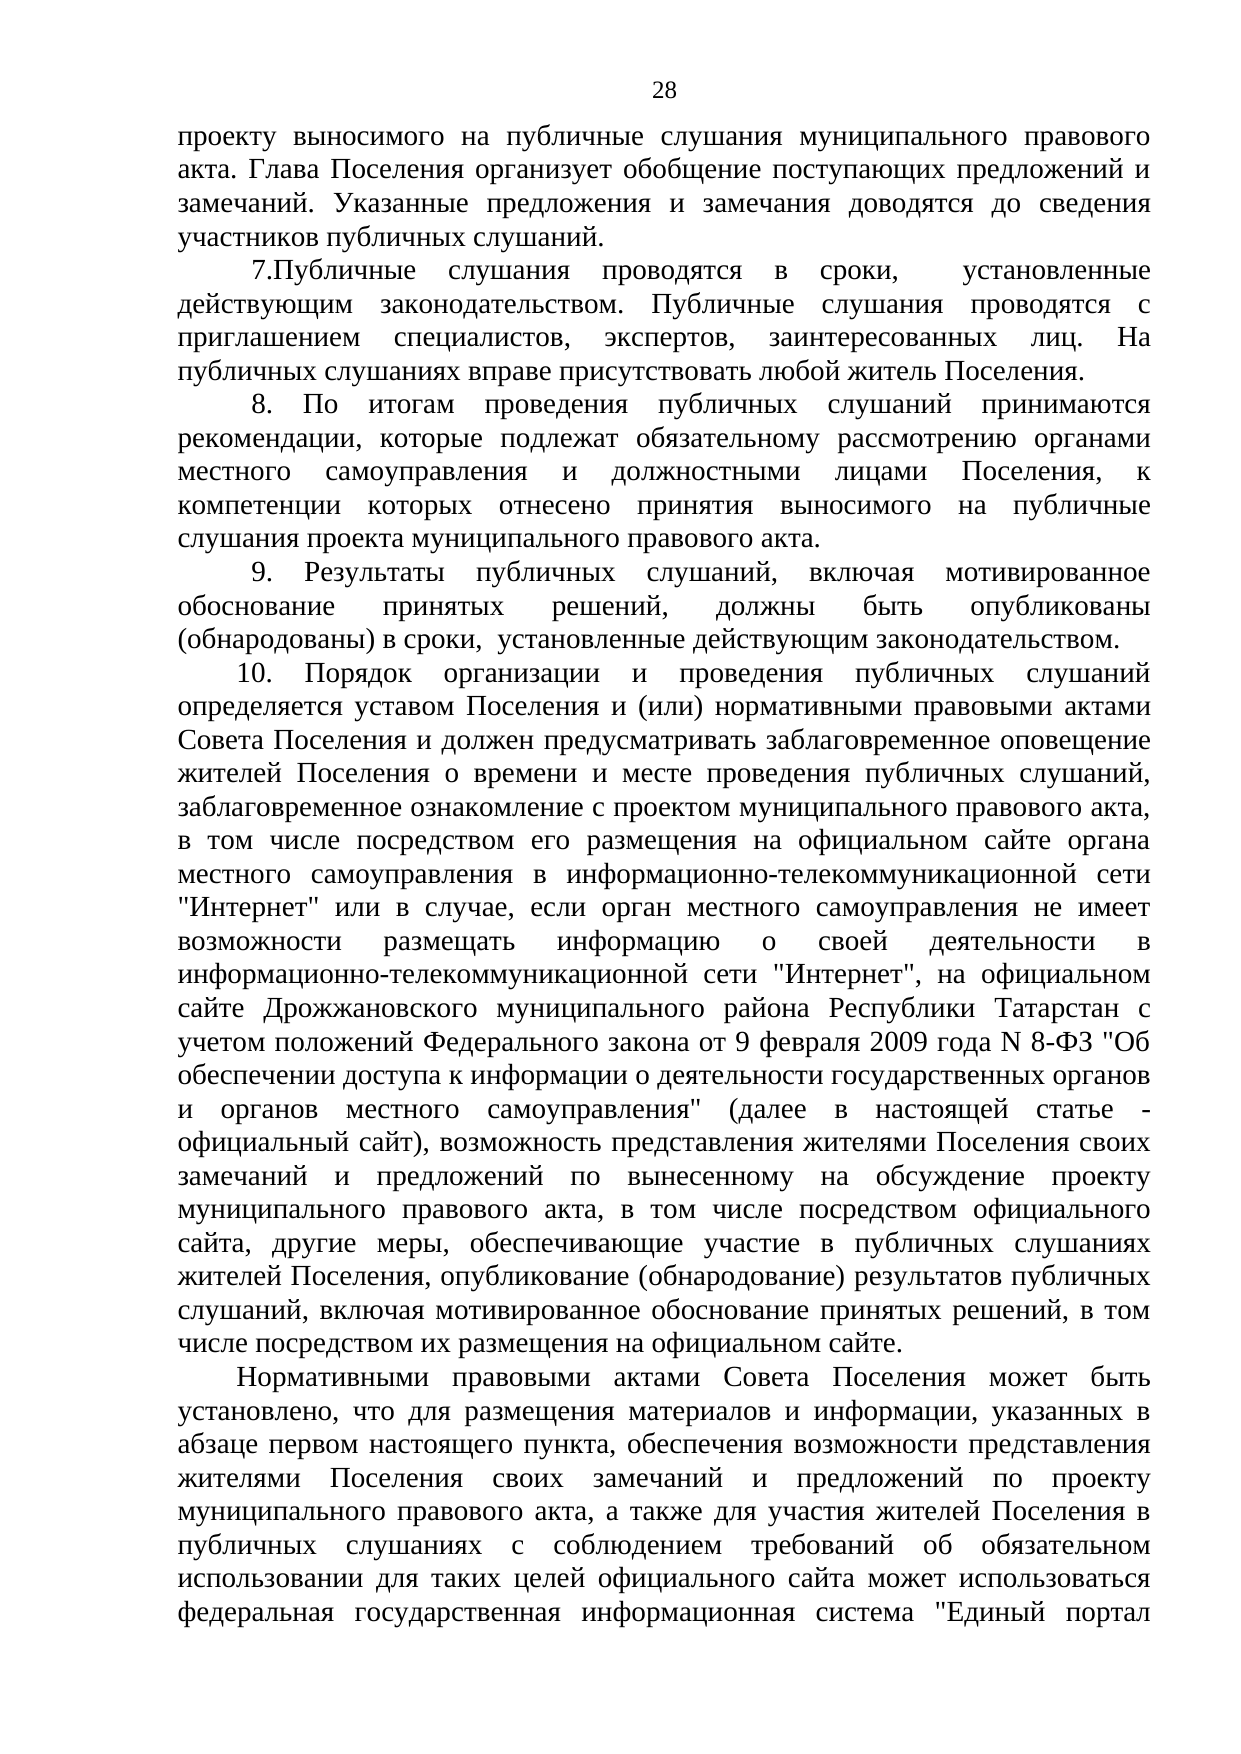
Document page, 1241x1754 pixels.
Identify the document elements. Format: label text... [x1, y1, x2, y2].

text проекту выносимого на публичные слушания муниципального правового акта. Глава Поселения организует обобщение поступающих предложений и замечаний. Указанные предложения и замечания доводятся до сведения участников публичных слушаний. [177, 118, 1152, 252]
text 10. Порядок организации и проведения публичных слушаний определяется уставом Поселения и (или) нормативными правовыми актами Совета Поселения и должен предусматривать заблаговременное оповещение жителей Поселения о времени и месте проведения публичных слушаний, заблаговременное ознакомление с проектом муниципального правового акта, в том числе посредством его размещения на официальном сайте органа местного самоуправления в информационно-телекоммуникационной сети "Интернет" или в случае, если орган местного самоуправления не имеет возможности размещать информацию о своей деятельности в информационно-телекоммуникационной сети "Интернет", на официальном сайте Дрожжановского муниципального района Республики Татарстан с учетом положений Федерального закона от 9 февраля 2009 года N 8-ФЗ "Об обеспечении доступа к информации о деятельности государственных органов и органов местного самоуправления" (далее в настоящей статье - официальный сайт), возможность представления жителями Поселения своих замечаний и предложений по вынесенному на обсуждение проекту муниципального правового акта, в том числе посредством официального сайта, другие меры, обеспечивающие участие в публичных слушаниях жителей Поселения, опубликование (обнародование) результатов публичных слушаний, включая мотивированное обоснование принятых решений, в том числе посредством их размещения на официальном сайте. [177, 655, 1152, 1359]
text 7.Публичные слушания проводятся в сроки, установленные действующим законодательством. Публичные слушания проводятся с приглашением специалистов, экспертов, заинтересованных лиц. На публичных слушаниях вправе присутствовать любой житель Поселения. [177, 252, 1152, 386]
text 8. По итогам проведения публичных слушаний принимаются рекомендации, которые подлежат обязательному рассмотрению органами местного самоуправления и должностными лицами Поселения, к компетенции которых отнесено принятия выносимого на публичные слушания проекта муниципального правового акта. [177, 386, 1152, 554]
text 9. Результаты публичных слушаний, включая мотивированное обоснование принятых решений, должны быть опубликованы (обнародованы) в сроки, установленные действующим законодательством. [177, 554, 1152, 655]
text Нормативными правовыми актами Совета Поселения может быть установлено, что для размещения материалов и информации, указанных в абзаце первом настоящего пункта, обеспечения возможности представления жителями Поселения своих замечаний и предложений по проекту муниципального правового акта, а также для участия жителей Поселения в публичных слушаниях с соблюдением требований об обязательном использовании для таких целей официального сайта может использоваться федеральная государственная информационная система "Единый портал [177, 1359, 1152, 1627]
